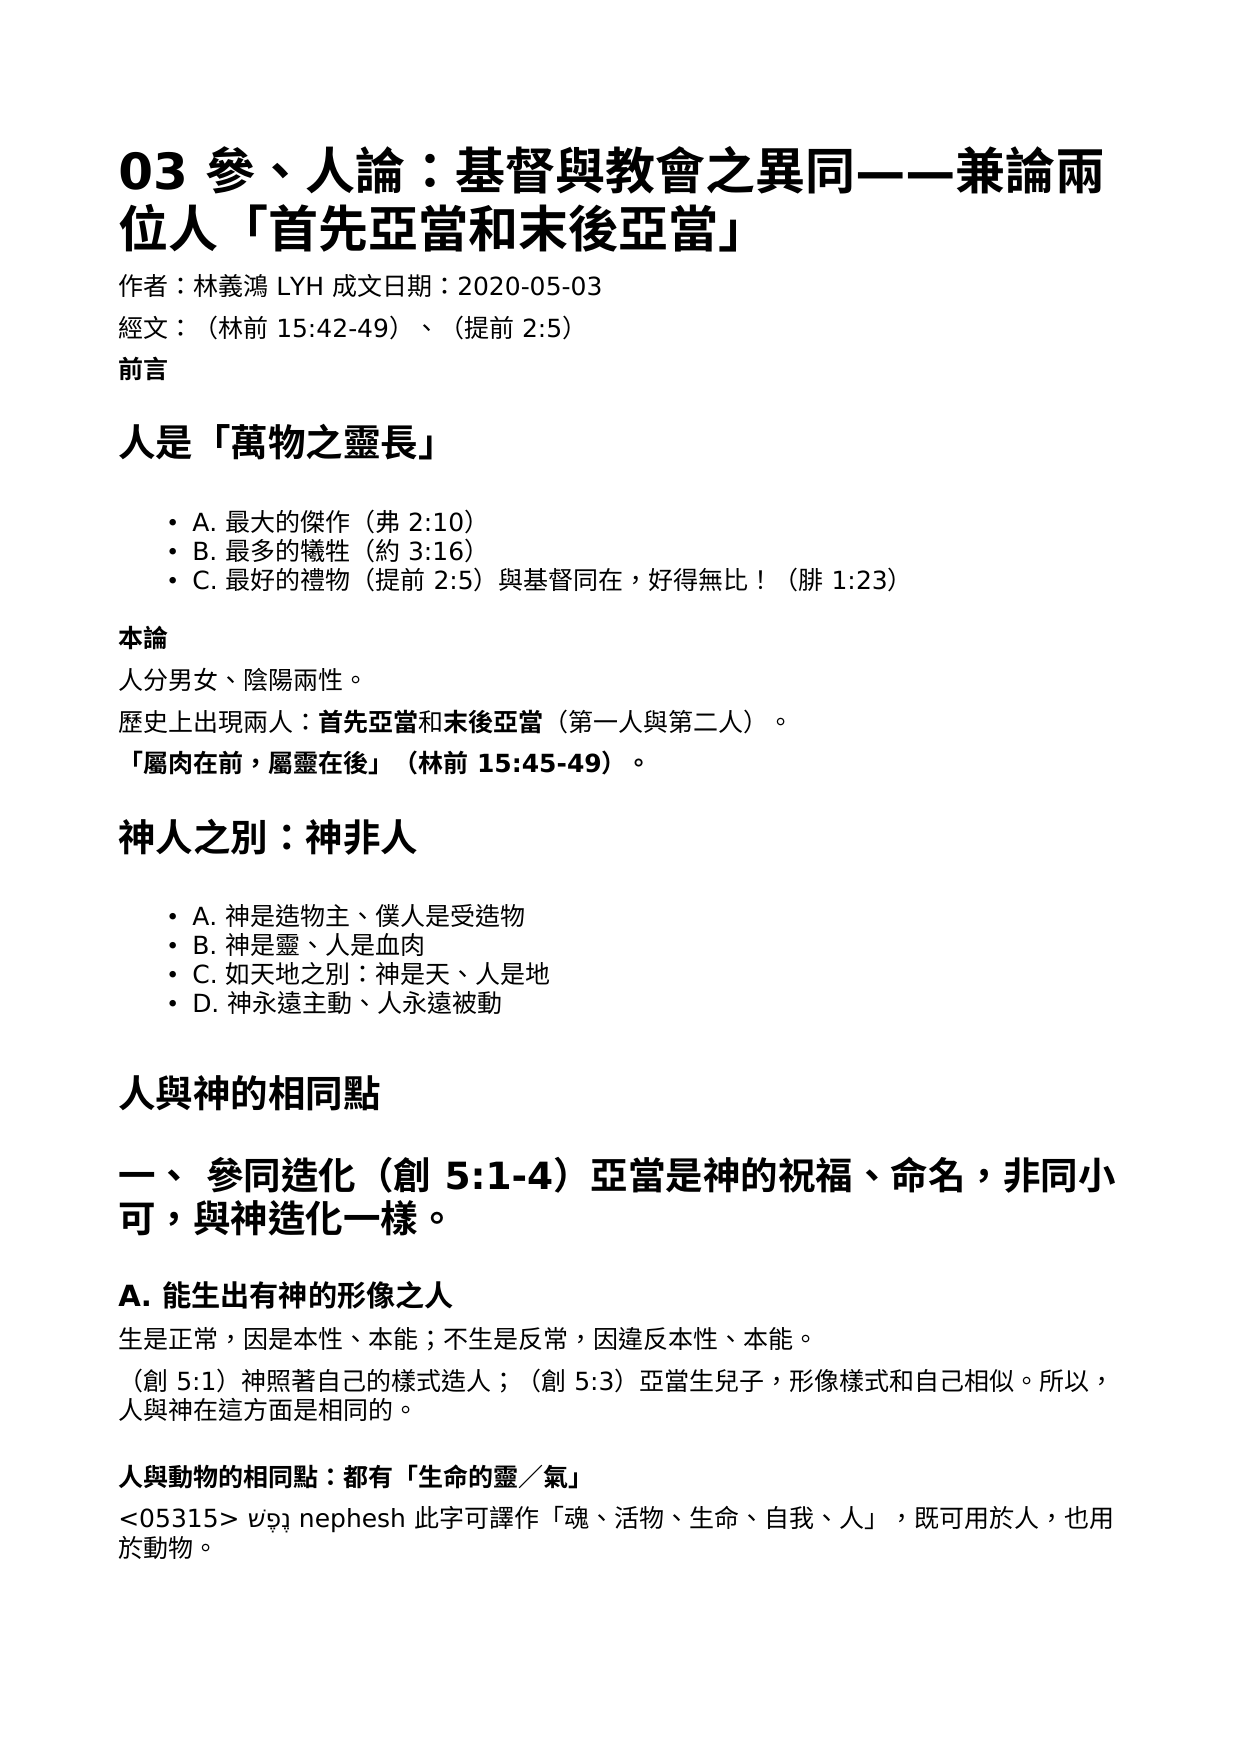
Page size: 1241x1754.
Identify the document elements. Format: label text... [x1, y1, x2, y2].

text 作者：林義鴻 LYH 成文日期：2020-05-03 [118, 272, 1122, 301]
text 經文：（林前 15:42-49）、（提前 2:5） [118, 314, 1122, 343]
text 前言 [118, 355, 1122, 384]
text 生是正常，因是本性、本能；不生是反常，因違反本性、本能。 [118, 1326, 1122, 1355]
list B. 神是靈、人是血肉 [177, 931, 1122, 960]
subtitle 人是「萬物之靈長」 [118, 422, 1122, 466]
subtitle 神人之別：神非人 [118, 816, 1122, 860]
subtitle A. 能生出有神的形像之人 [118, 1279, 1122, 1313]
list C. 如天地之別：神是天、人是地 [177, 960, 1122, 989]
subtitle 人與神的相同點 [118, 1073, 1122, 1117]
text 本論 [118, 625, 1122, 654]
list A. 最大的傑作（弗 2:10） [177, 508, 1122, 537]
list A. 神是造物主、僕人是受造物 [177, 902, 1122, 931]
list D. 神永遠主動、人永遠被動 [177, 989, 1122, 1019]
list C. 最好的禮物（提前 2:5）與基督同在，好得無比！（腓 1:23） [177, 566, 1122, 595]
list B. 最多的犧牲（約 3:16） [177, 537, 1122, 566]
subtitle 一、 參同造化（創 5:1-4）亞當是神的祝福、命名，非同小可，與神造化一樣。 [118, 1154, 1122, 1242]
subtitle 人與動物的相同點：都有「生命的靈／氣」 [118, 1463, 1122, 1492]
text 人分男女、陰陽兩性。 [118, 666, 1122, 696]
text （創 5:1）神照著自己的樣式造人；（創 5:3）亞當生兒子，形像樣式和自己相似。所以，人與神在這方面是相同的。 [118, 1367, 1122, 1426]
text 「屬肉在前，屬靈在後」（林前 15:45-49）。 [118, 750, 1122, 779]
subtitle 03 參、人論：基督與教會之異同——兼論兩位人「首先亞當和末後亞當」 [118, 143, 1122, 259]
text 歷史上出現兩人：首先亞當和末後亞當（第一人與第二人）。 [118, 708, 1122, 737]
text <05315> נֶפֶשׁ nephesh 此字可譯作「魂、活物、生命、自我、人」，既可用於人，也用於動物。 [118, 1505, 1122, 1563]
